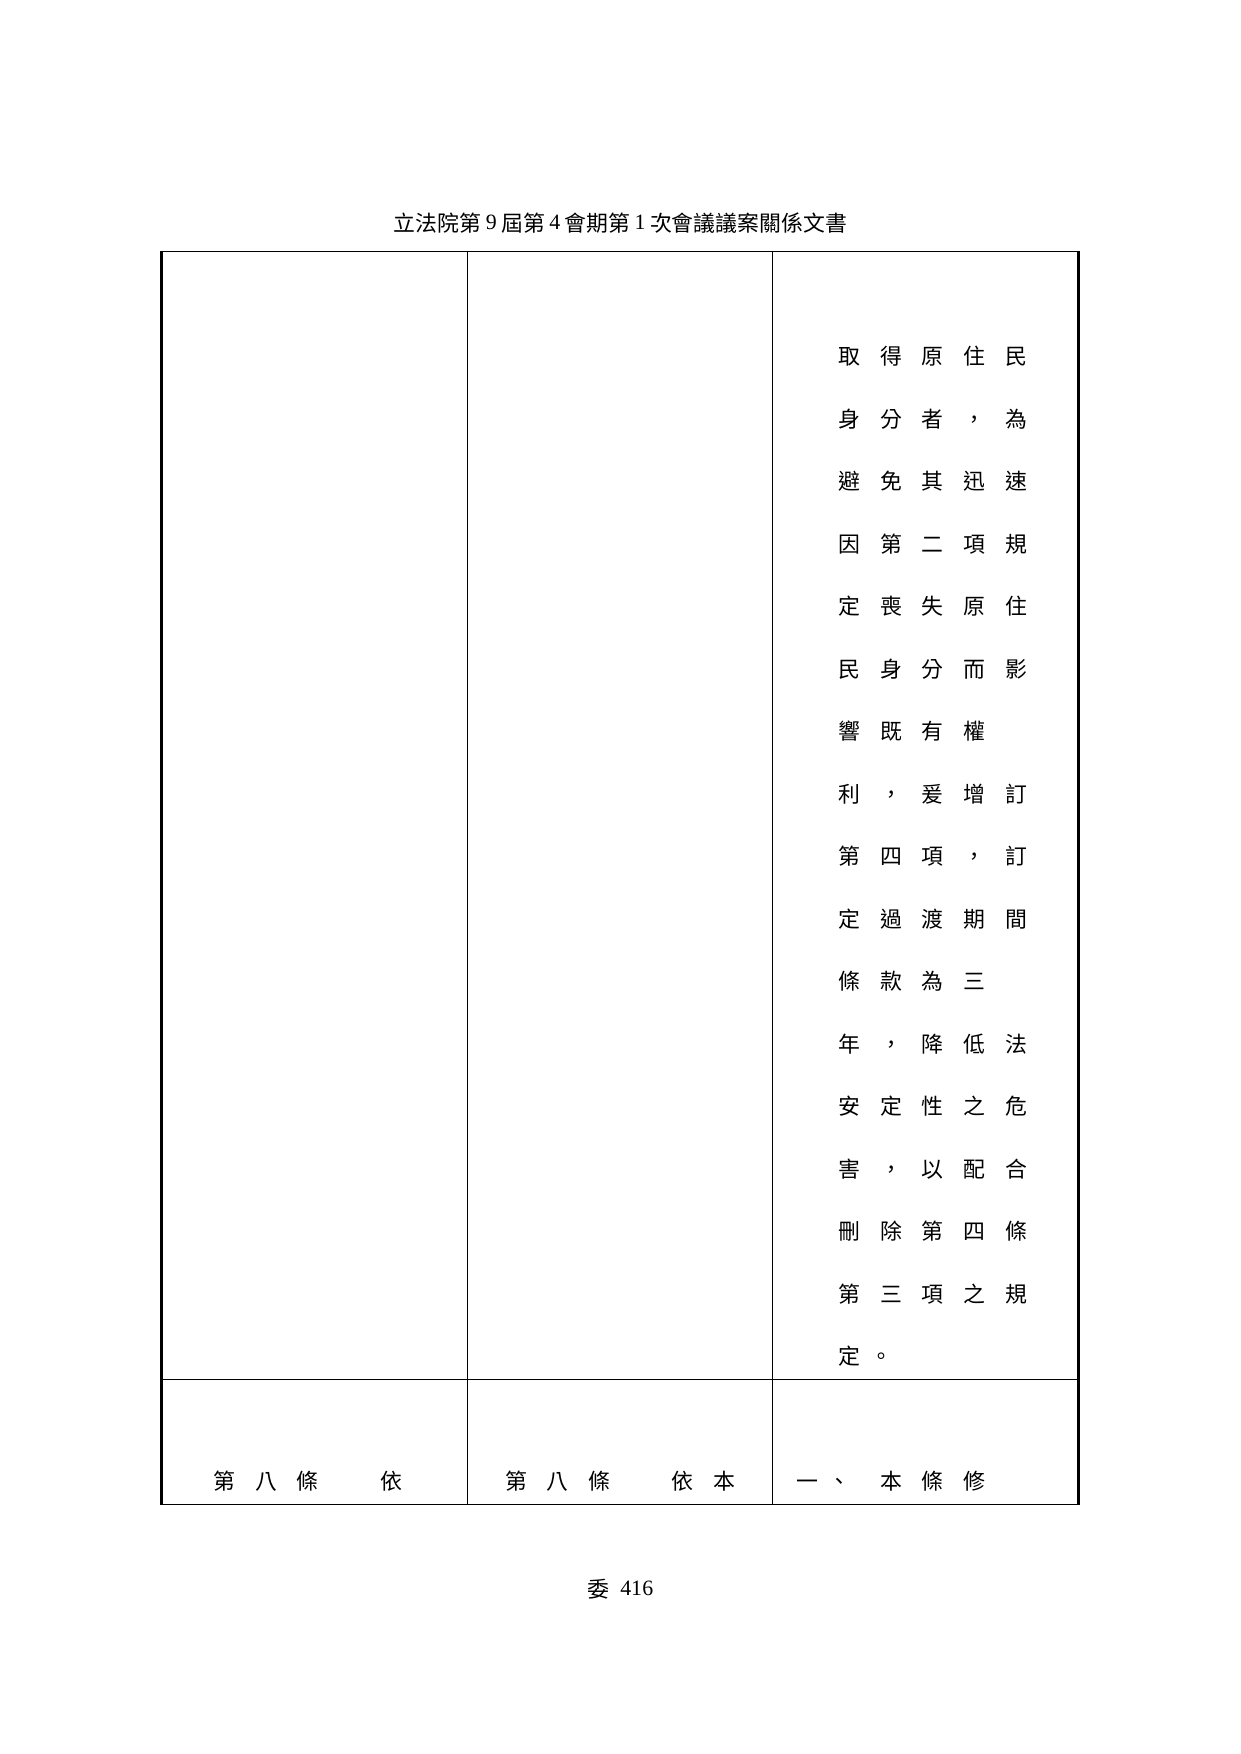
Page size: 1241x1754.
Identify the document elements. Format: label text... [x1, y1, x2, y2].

table_cell 第八條 依本 [468, 1380, 772, 1504]
table_cell 取得原住民身分者，為避免其迅速因第二項規定喪失原住民身分而影響既有權利，爰增訂第四項，訂定過渡期間條款為三年，降低法安定性之危害，以配合刪除第四條第三項之規定。 [773, 252, 1077, 1379]
table_cell [468, 252, 772, 1379]
table_cell [163, 252, 467, 1379]
table_cell 一、本條修 [773, 1380, 1077, 1504]
table_cell 第八條 依 [163, 1380, 467, 1504]
